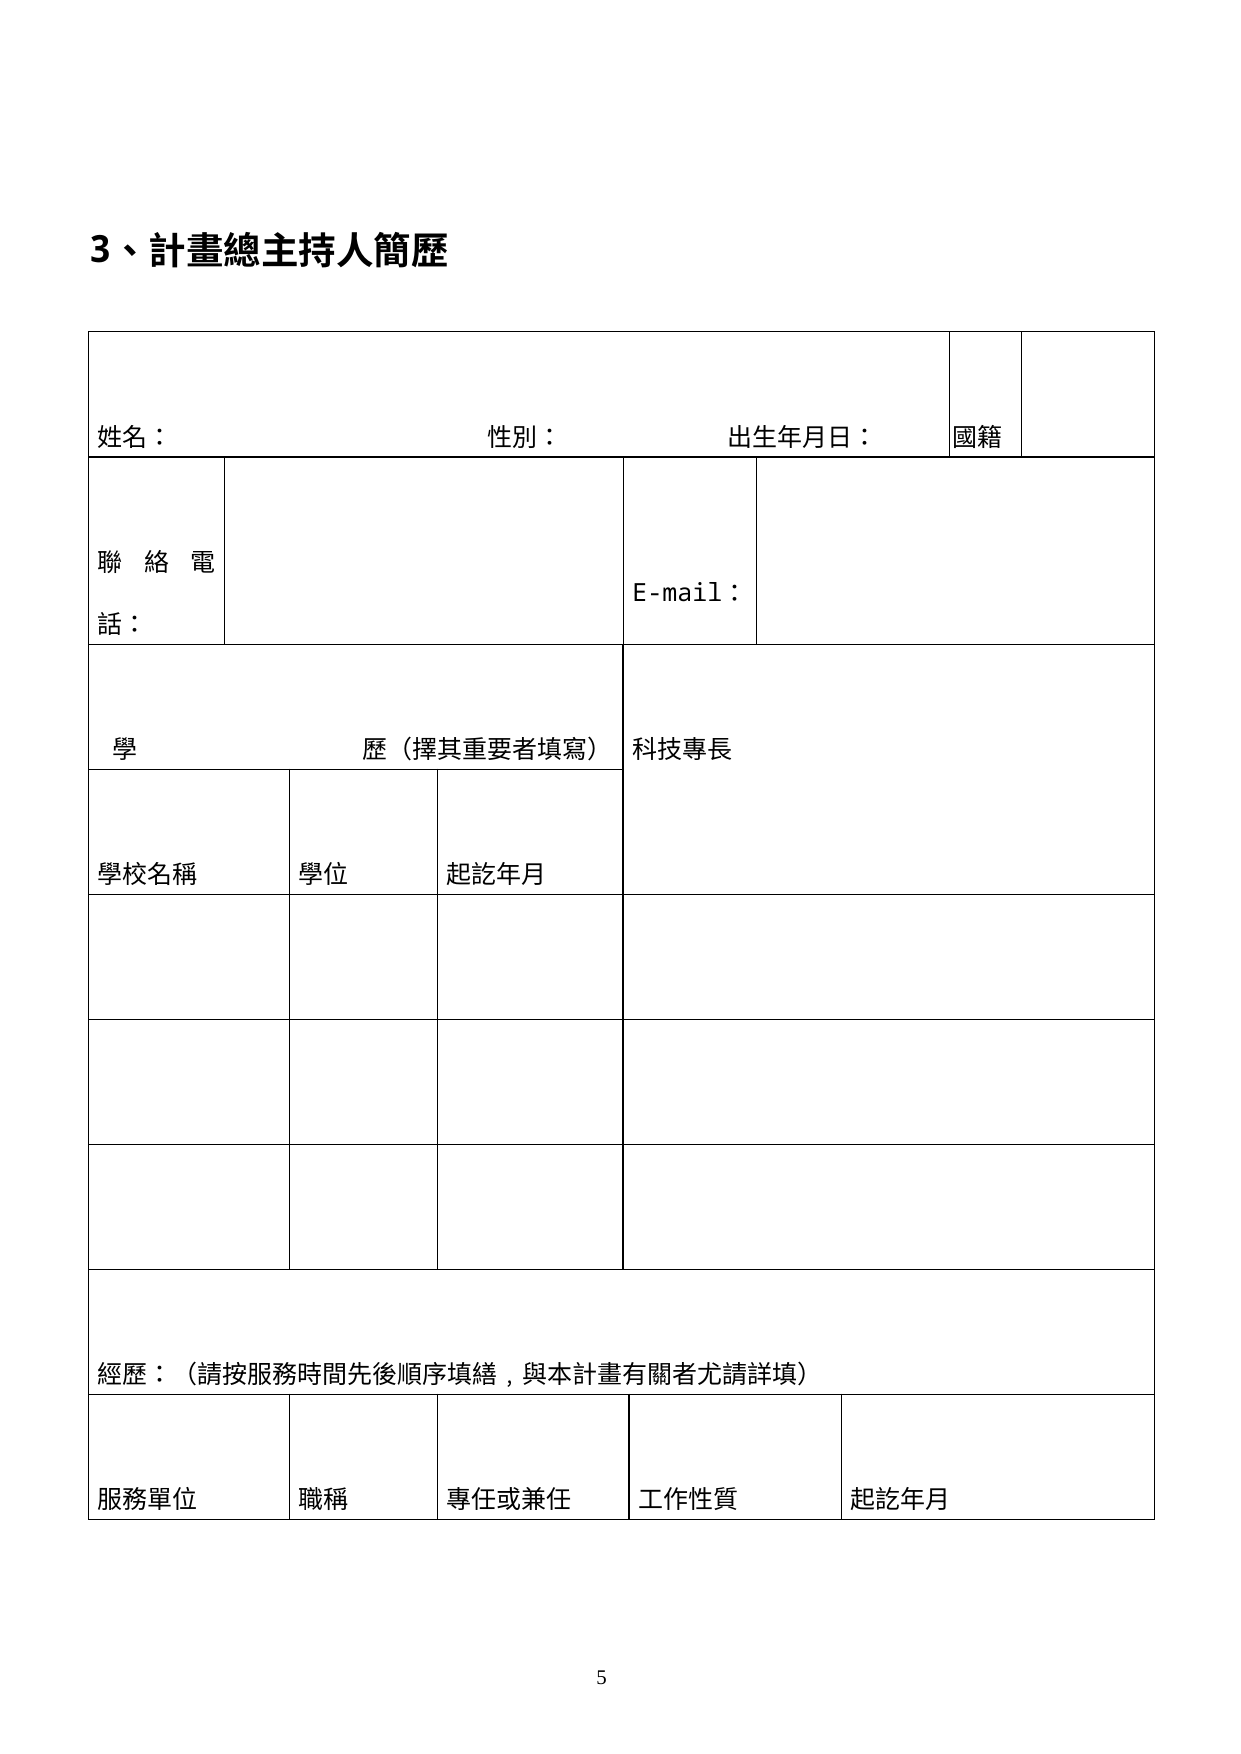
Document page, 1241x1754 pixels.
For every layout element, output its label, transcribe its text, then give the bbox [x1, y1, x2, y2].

table_cell [89, 1145, 289, 1268]
table_cell 起訖年月 [842, 1395, 1154, 1518]
table_cell 學位 [290, 770, 437, 893]
table_cell [89, 1020, 289, 1143]
table_cell [290, 1145, 437, 1268]
table_cell 經歷：（請按服務時間先後順序填繕﹐與本計畫有關者尤請詳填） [89, 1270, 1154, 1393]
table_cell E-mail： [624, 458, 756, 643]
table_cell 專任或兼任 [438, 1395, 628, 1518]
list 計畫總主持人簡歷 [89, 206, 1152, 268]
table_cell [290, 1020, 437, 1143]
table_cell [757, 458, 1154, 643]
table_header [1022, 332, 1154, 456]
table_cell 起訖年月 [438, 770, 622, 893]
table_cell [225, 458, 623, 643]
table_cell [89, 895, 289, 1018]
table_cell [624, 1020, 1154, 1143]
table_cell 職稱 [290, 1395, 437, 1518]
table_cell [290, 895, 437, 1018]
table_header 姓名： 性別： 出生年月日： [89, 332, 949, 456]
table_cell [438, 1145, 622, 1268]
table_cell [438, 1020, 622, 1143]
table_cell 學 歷（擇其重要者填寫） [89, 645, 622, 768]
table_cell 學校名稱 [89, 770, 289, 893]
table_cell [624, 895, 1154, 1018]
table_cell 服務單位 [89, 1395, 289, 1518]
table_cell 聯絡電話： [89, 458, 224, 643]
table_cell 工作性質 [630, 1395, 841, 1518]
table_cell [624, 1145, 1154, 1268]
table_cell [438, 895, 622, 1018]
table_cell 科技專長 [624, 645, 1154, 893]
table_header 國籍 [950, 332, 1021, 456]
